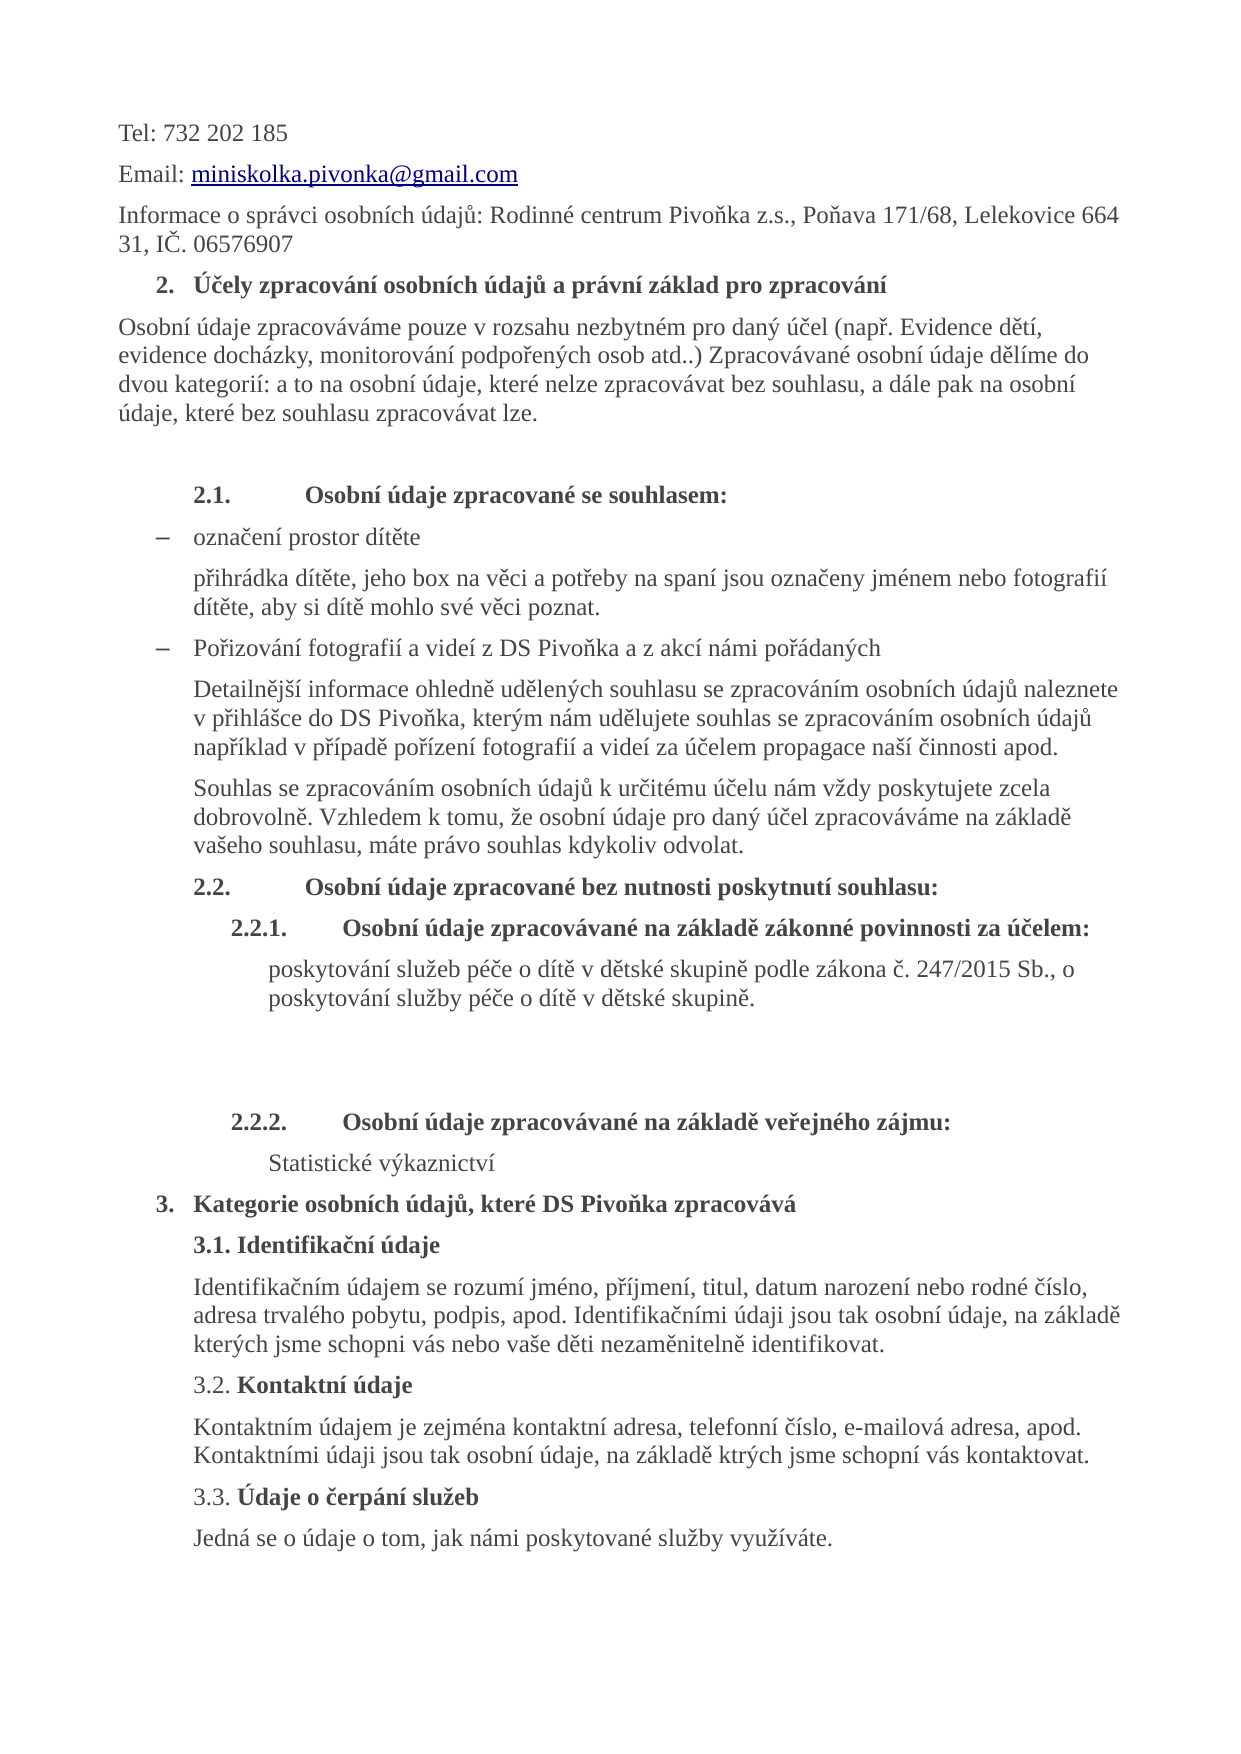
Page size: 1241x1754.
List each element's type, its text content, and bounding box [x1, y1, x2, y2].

list označení prostor dítěte [156, 522, 1122, 551]
list 3.1. Identifikační údaje [156, 1231, 1122, 1259]
list Pořizování fotografií a videí z DS Pivoňka a z akcí námi pořádaných [156, 633, 1122, 662]
text Informace o správci osobních údajů: Rodinné centrum Pivoňka z.s., Poňava 171/68, Lelekovice 664 31, IČ. 06576907 [118, 201, 1122, 258]
list Účely zpracování osobních údajů a právní základ pro zpracování [156, 271, 1122, 299]
list Jedná se o údaje o tom, jak námi poskytované služby využíváte. [156, 1523, 1122, 1552]
list Statistické výkaznictví [231, 1148, 1122, 1177]
text Tel: 732 202 185 [118, 118, 1122, 147]
list přihrádka dítěte, jeho box na věci a potřeby na spaní jsou označeny jménem nebo fotografií dítěte, aby si dítě mohlo své věci poznat. [156, 563, 1122, 621]
text Email: miniskolka.pivonka@gmail.com [118, 159, 1122, 188]
list Osobní údaje zpracované se souhlasem: [193, 481, 1122, 509]
list Osobní údaje zpracovávané na základě zákonné povinnosti za účelem: [231, 913, 1122, 942]
list 3.2. Kontaktní údaje [156, 1371, 1122, 1399]
list Identifikačním údajem se rozumí jméno, příjmení, titul, datum narození nebo rodné číslo, adresa trvalého pobytu, podpis, apod. Identifikačními údaji jsou tak osobní údaje, na základě kterých jsme schopni vás nebo vaše děti nezaměnitelně identifikovat. [156, 1272, 1122, 1358]
list Detailnější informace ohledně udělených souhlasu se zpracováním osobních údajů naleznete v přihlášce do DS Pivoňka, kterým nám udělujete souhlas se zpracováním osobních údajů například v případě pořízení fotografií a videí za účelem propagace naší činnosti apod. [156, 674, 1122, 761]
list Kategorie osobních údajů, které DS Pivoňka zpracovává [156, 1189, 1122, 1218]
list Osobní údaje zpracované bez nutnosti poskytnutí souhlasu: [193, 872, 1122, 901]
list Souhlas se zpracováním osobních údajů k určitému účelu nám vždy poskytujete zcela dobrovolně. Vzhledem k tomu, že osobní údaje pro daný účel zpracováváme na základě vašeho souhlasu, máte právo souhlas kdykoliv odvolat. [156, 773, 1122, 859]
list Kontaktním údajem je zejména kontaktní adresa, telefonní číslo, e-mailová adresa, apod. Kontaktními údaji jsou tak osobní údaje, na základě ktrých jsme schopní vás kontaktovat. [156, 1412, 1122, 1469]
text Osobní údaje zpracováváme pouze v rozsahu nezbytném pro daný účel (např. Evidence dětí, evidence docházky, monitorování podpořených osob atd..) Zpracovávané osobní údaje dělíme do dvou kategorií: a to na osobní údaje, které nelze zpracovávat bez souhlasu, a dále pak na osobní údaje, které bez souhlasu zpracovávat lze. [118, 312, 1122, 427]
list poskytování služeb péče o dítě v dětské skupině podle zákona č. 247/2015 Sb., o poskytování služby péče o dítě v dětské skupině. [231, 954, 1122, 1012]
list 3.3. Údaje o čerpání služeb [156, 1482, 1122, 1511]
list Osobní údaje zpracovávané na základě veřejného zájmu: [231, 1107, 1122, 1136]
